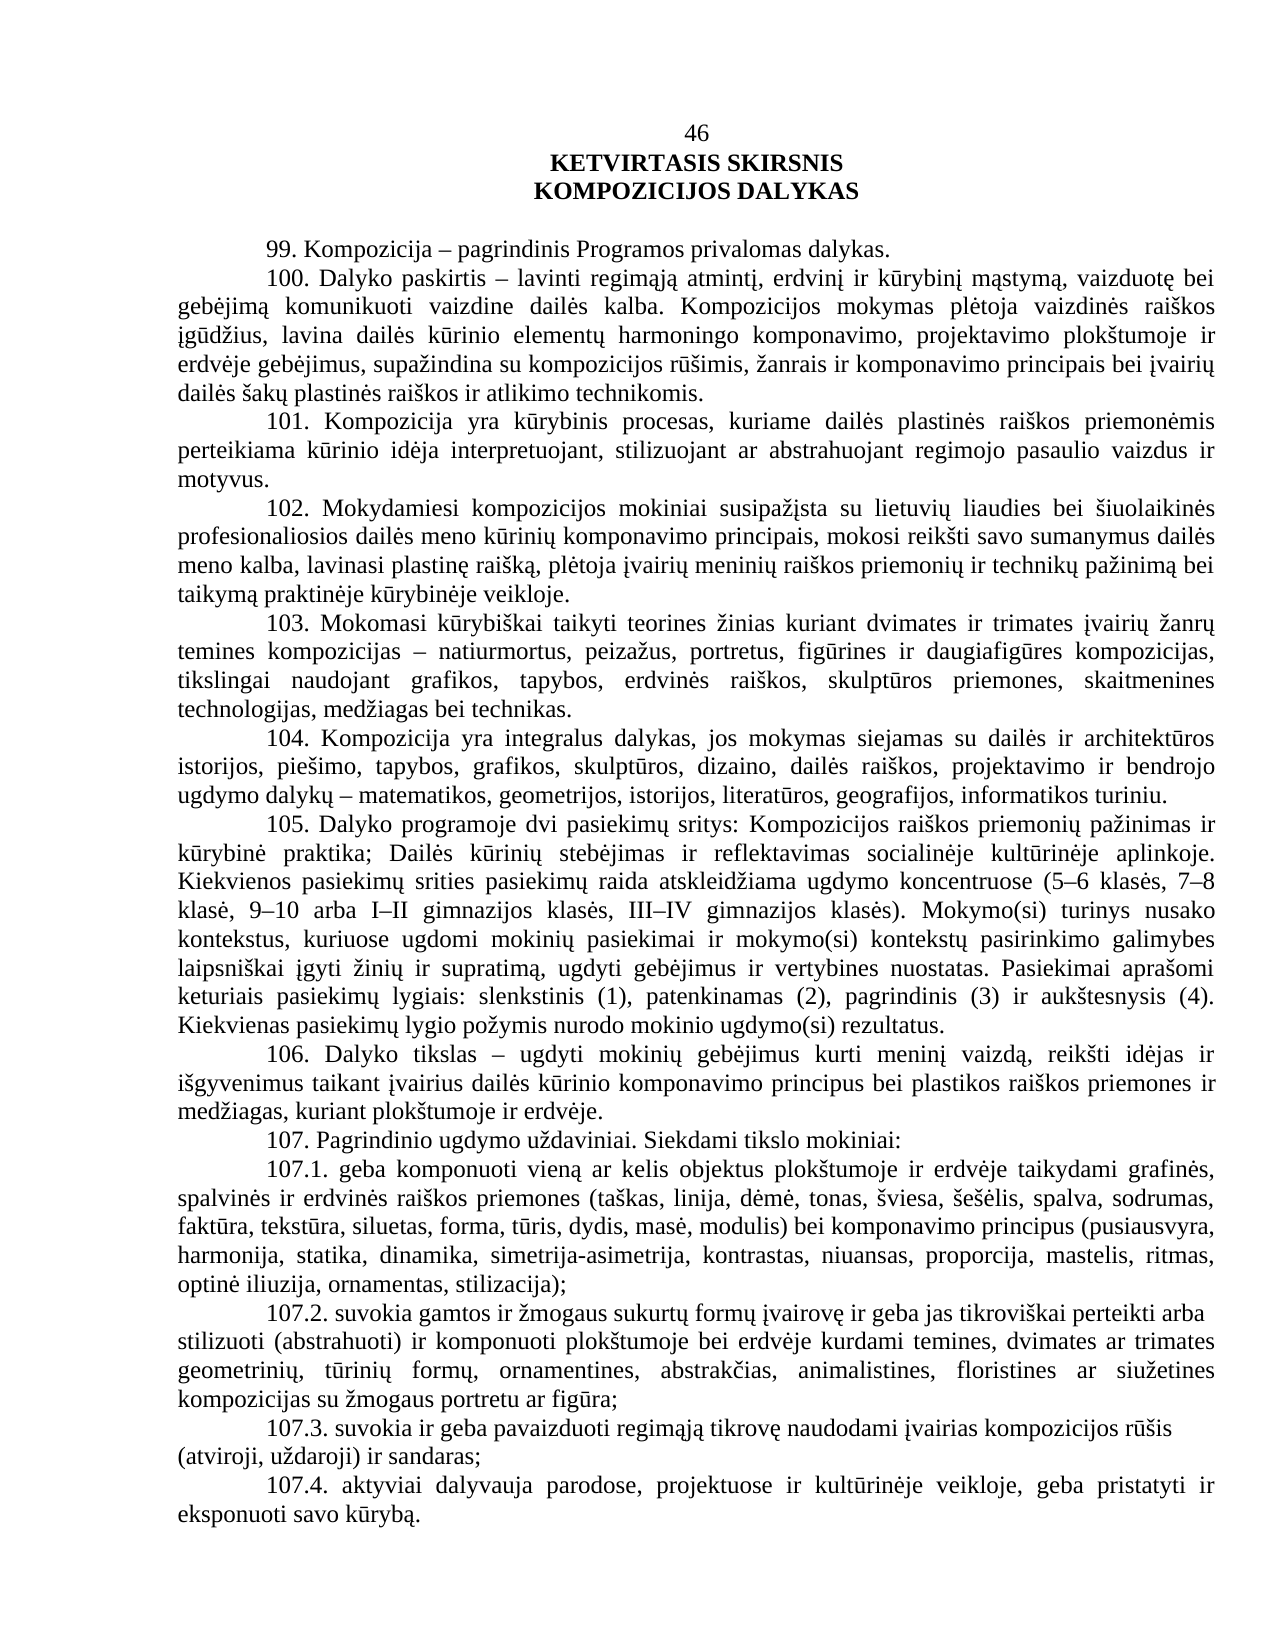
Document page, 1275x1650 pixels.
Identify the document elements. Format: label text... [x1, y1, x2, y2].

text (atviroji, uždaroji) ir sandaras; [177, 1441, 1216, 1470]
text 102. Mokydamiesi kompozicijos mokiniai susipažįsta su lietuvių liaudies bei šiuolaikinės profesionaliosios dailės meno kūrinių komponavimo principais, mokosi reikšti savo sumanymus dailės meno kalba, lavinasi plastinę raišką, plėtoja įvairių meninių raiškos priemonių ir technikų pažinimą bei taikymą praktinėje kūrybinėje veikloje. [177, 493, 1216, 608]
text 104. Kompozicija yra integralus dalykas, jos mokymas siejamas su dailės ir architektūros istorijos, piešimo, tapybos, grafikos, skulptūros, dizaino, dailės raiškos, projektavimo ir bendrojo ugdymo dalykų – matematikos, geometrijos, istorijos, literatūros, geografijos, informatikos turiniu. [177, 723, 1216, 809]
text 105. Dalyko programoje dvi pasiekimų sritys: Kompozicijos raiškos priemonių pažinimas ir kūrybinė praktika; Dailės kūrinių stebėjimas ir reflektavimas socialinėje kultūrinėje aplinkoje. Kiekvienos pasiekimų srities pasiekimų raida atskleidžiama ugdymo koncentruose (5–6 klasės, 7–8 klasė, 9–10 arba I–II gimnazijos klasės, III–IV gimnazijos klasės). Mokymo(si) turinys nusako kontekstus, kuriuose ugdomi mokinių pasiekimai ir mokymo(si) kontekstų pasirinkimo galimybes laipsniškai įgyti žinių ir supratimą, ugdyti gebėjimus ir vertybines nuostatas. Pasiekimai aprašomi keturiais pasiekimų lygiais: slenkstinis (1), patenkinamas (2), pagrindinis (3) ir aukštesnysis (4). Kiekvienas pasiekimų lygio požymis nurodo mokinio ugdymo(si) rezultatus. [177, 809, 1216, 1039]
text 103. Mokomasi kūrybiškai taikyti teorines žinias kuriant dvimates ir trimates įvairių žanrų temines kompozicijas – natiurmortus, peizažus, portretus, figūrines ir daugiafigūres kompozicijas, tikslingai naudojant grafikos, tapybos, erdvinės raiškos, skulptūros priemones, skaitmenines technologijas, medžiagas bei technikas. [177, 608, 1216, 723]
text 107.4. aktyviai dalyvauja parodose, projektuose ir kultūrinėje veikloje, geba pristatyti ir eksponuoti savo kūrybą. [177, 1470, 1216, 1528]
text 107. Pagrindinio ugdymo uždaviniai. Siekdami tikslo mokiniai: [177, 1125, 1216, 1154]
text 107.3. suvokia ir geba pavaizduoti regimąją tikrovę naudodami įvairias kompozicijos rūšis [177, 1413, 1216, 1441]
text KETVIRTASIS SKIRSNIS [177, 148, 1216, 176]
text KOMPOZICIJOS DALYKAS [177, 176, 1216, 205]
text stilizuoti (abstrahuoti) ir komponuoti plokštumoje bei erdvėje kurdami temines, dvimates ar trimates geometrinių, tūrinių formų, ornamentines, abstrakčias, animalistines, floristines ar siužetines kompozicijas su žmogaus portretu ar figūra; [177, 1326, 1216, 1413]
text 107.2. suvokia gamtos ir žmogaus sukurtų formų įvairovę ir geba jas tikroviškai perteikti arba [252, 1298, 1216, 1326]
text 106. Dalyko tikslas – ugdyti mokinių gebėjimus kurti meninį vaizdą, reikšti idėjas ir išgyvenimus taikant įvairius dailės kūrinio komponavimo principus bei plastikos raiškos priemones ir medžiagas, kuriant plokštumoje ir erdvėje. [177, 1039, 1216, 1125]
text 107.1. geba komponuoti vieną ar kelis objektus plokštumoje ir erdvėje taikydami grafinės, spalvinės ir erdvinės raiškos priemones (taškas, linija, dėmė, tonas, šviesa, šešėlis, spalva, sodrumas, faktūra, tekstūra, siluetas, forma, tūris, dydis, masė, modulis) bei komponavimo principus (pusiausvyra, harmonija, statika, dinamika, simetrija-asimetrija, kontrastas, niuansas, proporcija, mastelis, ritmas, optinė iliuzija, ornamentas, stilizacija); [177, 1154, 1216, 1298]
text 100. Dalyko paskirtis – lavinti regimąją atmintį, erdvinį ir kūrybinį mąstymą, vaizduotę bei gebėjimą komunikuoti vaizdine dailės kalba. Kompozicijos mokymas plėtoja vaizdinės raiškos įgūdžius, lavina dailės kūrinio elementų harmoningo komponavimo, projektavimo plokštumoje ir erdvėje gebėjimus, supažindina su kompozicijos rūšimis, žanrais ir komponavimo principais bei įvairių dailės šakų plastinės raiškos ir atlikimo technikomis. [177, 263, 1216, 406]
text 99. Kompozicija – pagrindinis Programos privalomas dalykas. [177, 234, 1216, 263]
text 101. Kompozicija yra kūrybinis procesas, kuriame dailės plastinės raiškos priemonėmis perteikiama kūrinio idėja interpretuojant, stilizuojant ar abstrahuojant regimojo pasaulio vaizdus ir motyvus. [177, 406, 1216, 493]
